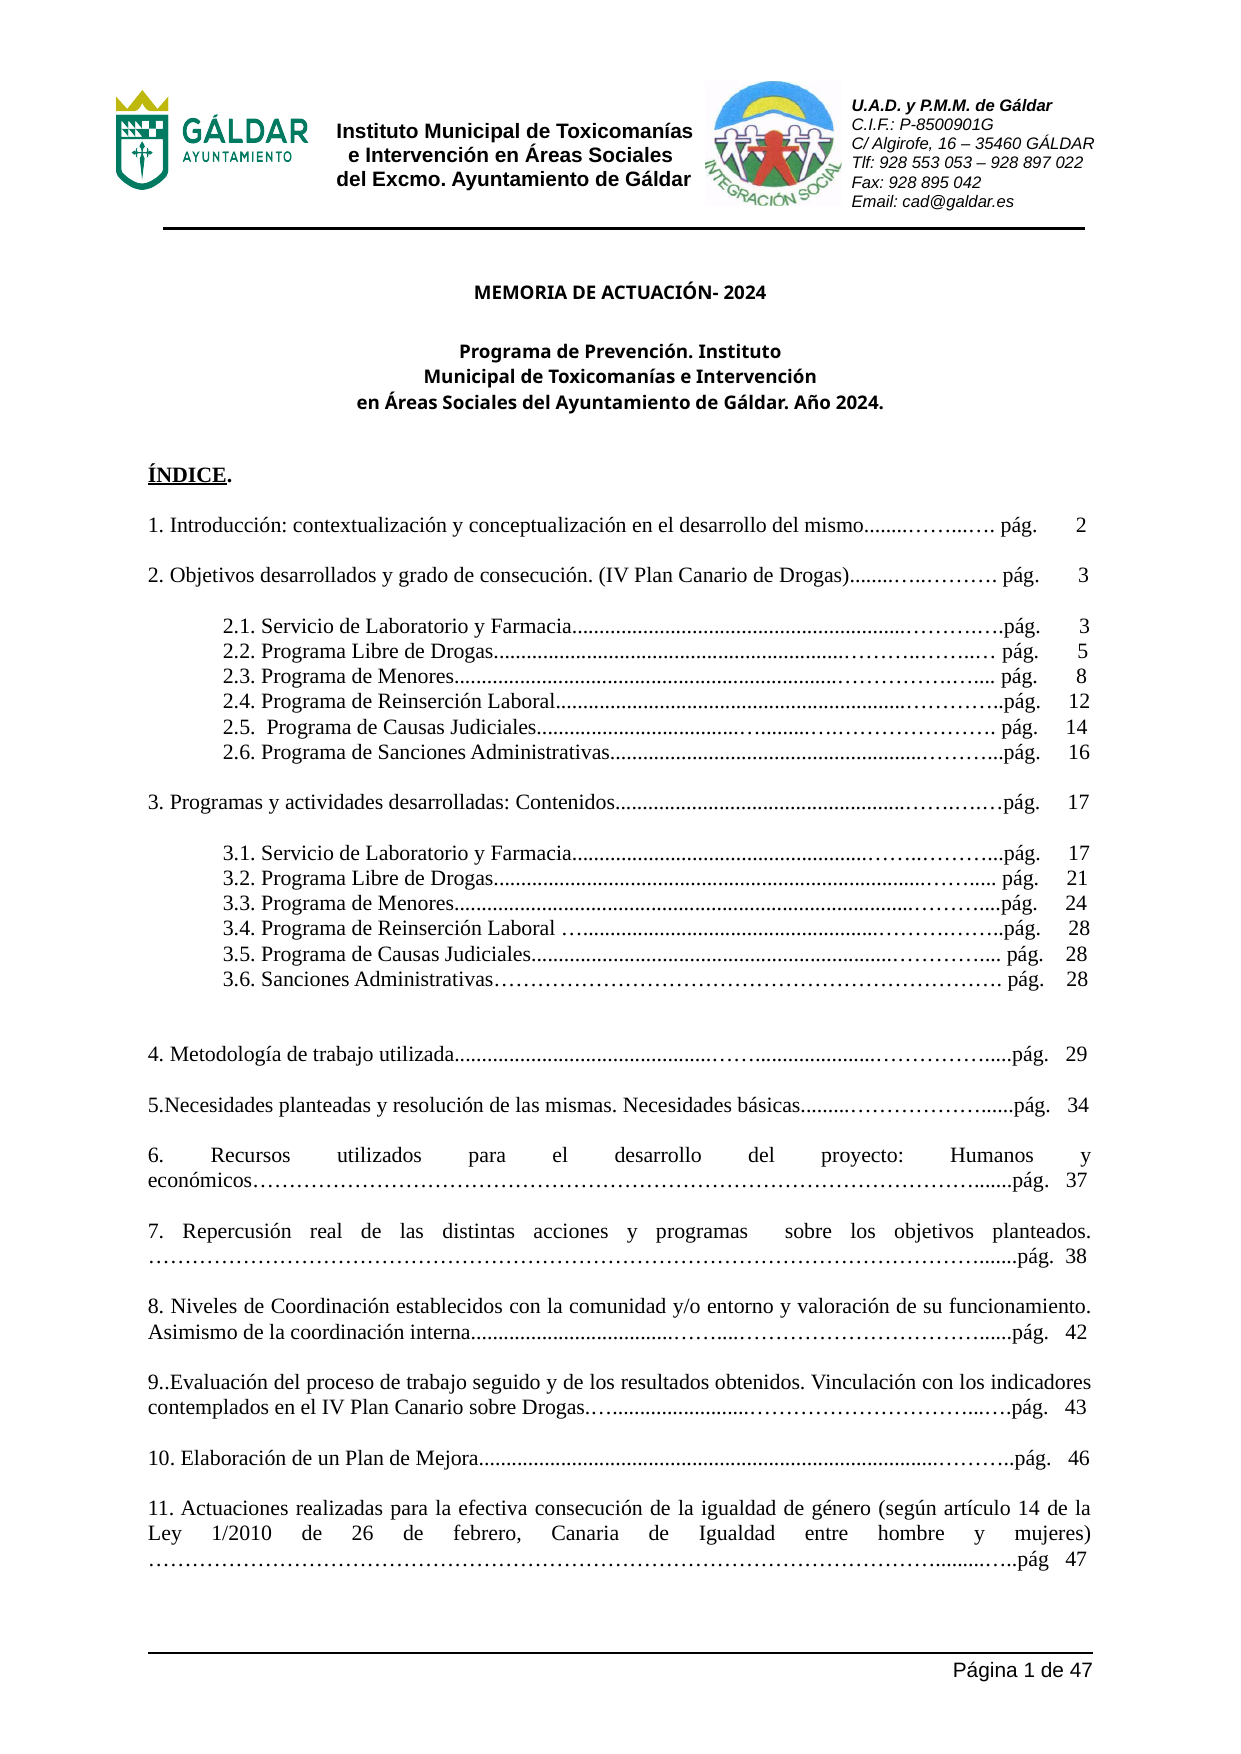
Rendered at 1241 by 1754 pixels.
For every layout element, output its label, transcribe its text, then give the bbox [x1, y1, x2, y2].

picture [96, 64, 325, 215]
text 2.3. Programa de Menores......................................................................…………….….... pág. 8 [148, 663, 1093, 688]
text Municipal de Toxicomanías e Intervención [148, 363, 1093, 389]
text Programa de Prevención. Instituto [148, 338, 1093, 363]
text ÍNDICE. [148, 462, 1093, 487]
text 2.4. Programa de Reinserción Laboral................................................................…………..pág. 12 [148, 688, 1093, 714]
text 4. Metodología de trabajo utilizada...............................................……......................…………….....pág. 29 [148, 1041, 1093, 1067]
picture [705, 81, 842, 206]
text 2.2. Programa Libre de Drogas................................................................………..……..… pág. 5 [148, 638, 1093, 663]
text 3.3. Programa de Menores....................................................................................………....pág. 24 [148, 890, 1093, 915]
text MEMORIA DE ACTUACIÓN- 2024 [148, 279, 1093, 304]
text 8. Niveles de Coordinación establecidos con la comunidad y/o entorno y valoración de su funcionamiento. Asimismo de la coordinación interna.....................................……....……………………………......pág. 42 [148, 1293, 1093, 1344]
text 5.Necesidades planteadas y resolución de las mismas. Necesidades básicas.........………………......pág. 34 [148, 1092, 1093, 1117]
list 3.1. Servicio de Laboratorio y Farmacia......................................................……..………...pág. 17 [185, 840, 1093, 865]
text en Áreas Sociales del Ayuntamiento de Gáldar. Año 2024. [148, 389, 1093, 414]
list 3.2. Programa Libre de Drogas...............................................................................……..... pág. 21 [185, 865, 1093, 890]
text 2.1. Servicio de Laboratorio y Farmacia.............................................................……….….pág. 3 [148, 613, 1093, 638]
text 3.4. Programa de Reinserción Laboral …......................................................……….……..pág. 28 [148, 915, 1093, 941]
text 6. Recursos utilizados para el desarrollo del proyecto: Humanos y económicos……………………………………………………………………………………….......pág. 37 [148, 1142, 1093, 1193]
text 1. Introducción: contextualización y conceptualización en el desarrollo del mismo........……...…. pág. 2 [148, 512, 1093, 537]
text 10. Elaboración de un Plan de Mejora....................................................................................………..pág. 46 [148, 1445, 1093, 1470]
text 2.5. Programa de Causas Judiciales.....................................….........….…………………. pág. 14 [148, 714, 1093, 739]
text 9..Evaluación del proceso de trabajo seguido y de los resultados obtenidos. Vinculación con los indicadores contemplados en el IV Plan Canario sobre Drogas.….........................…………………………...….pág. 43 [148, 1369, 1093, 1419]
text 3.5. Programa de Causas Judiciales..................................................................………….... pág. 28 [148, 941, 1093, 966]
text 3. Programas y actividades desarrolladas: Contenidos.....................................................…….….…pág. 17 [148, 789, 1093, 814]
text 11. Actuaciones realizadas para la efectiva consecución de la igualdad de género (según artículo 14 de la Ley 1/2010 de 26 de febrero, Canaria de Igualdad entre hombre y mujeres)……………………………………………………………………………………………….........…..pág 47 [148, 1495, 1093, 1571]
text 2.6. Programa de Sanciones Administrativas.........................................................………...pág. 16 [148, 739, 1093, 764]
text 2. Objetivos desarrollados y grado de consecución. (IV Plan Canario de Drogas)........…..………. pág. 3 [148, 562, 1093, 588]
text 3.6. Sanciones Administrativas……………………………………………………………. pág. 28 [148, 966, 1093, 991]
text 7. Repercusión real de las distintas acciones y programas sobre los objetivos planteados.…………………………………………………………………………………………………….......pág. 38 [148, 1218, 1093, 1268]
